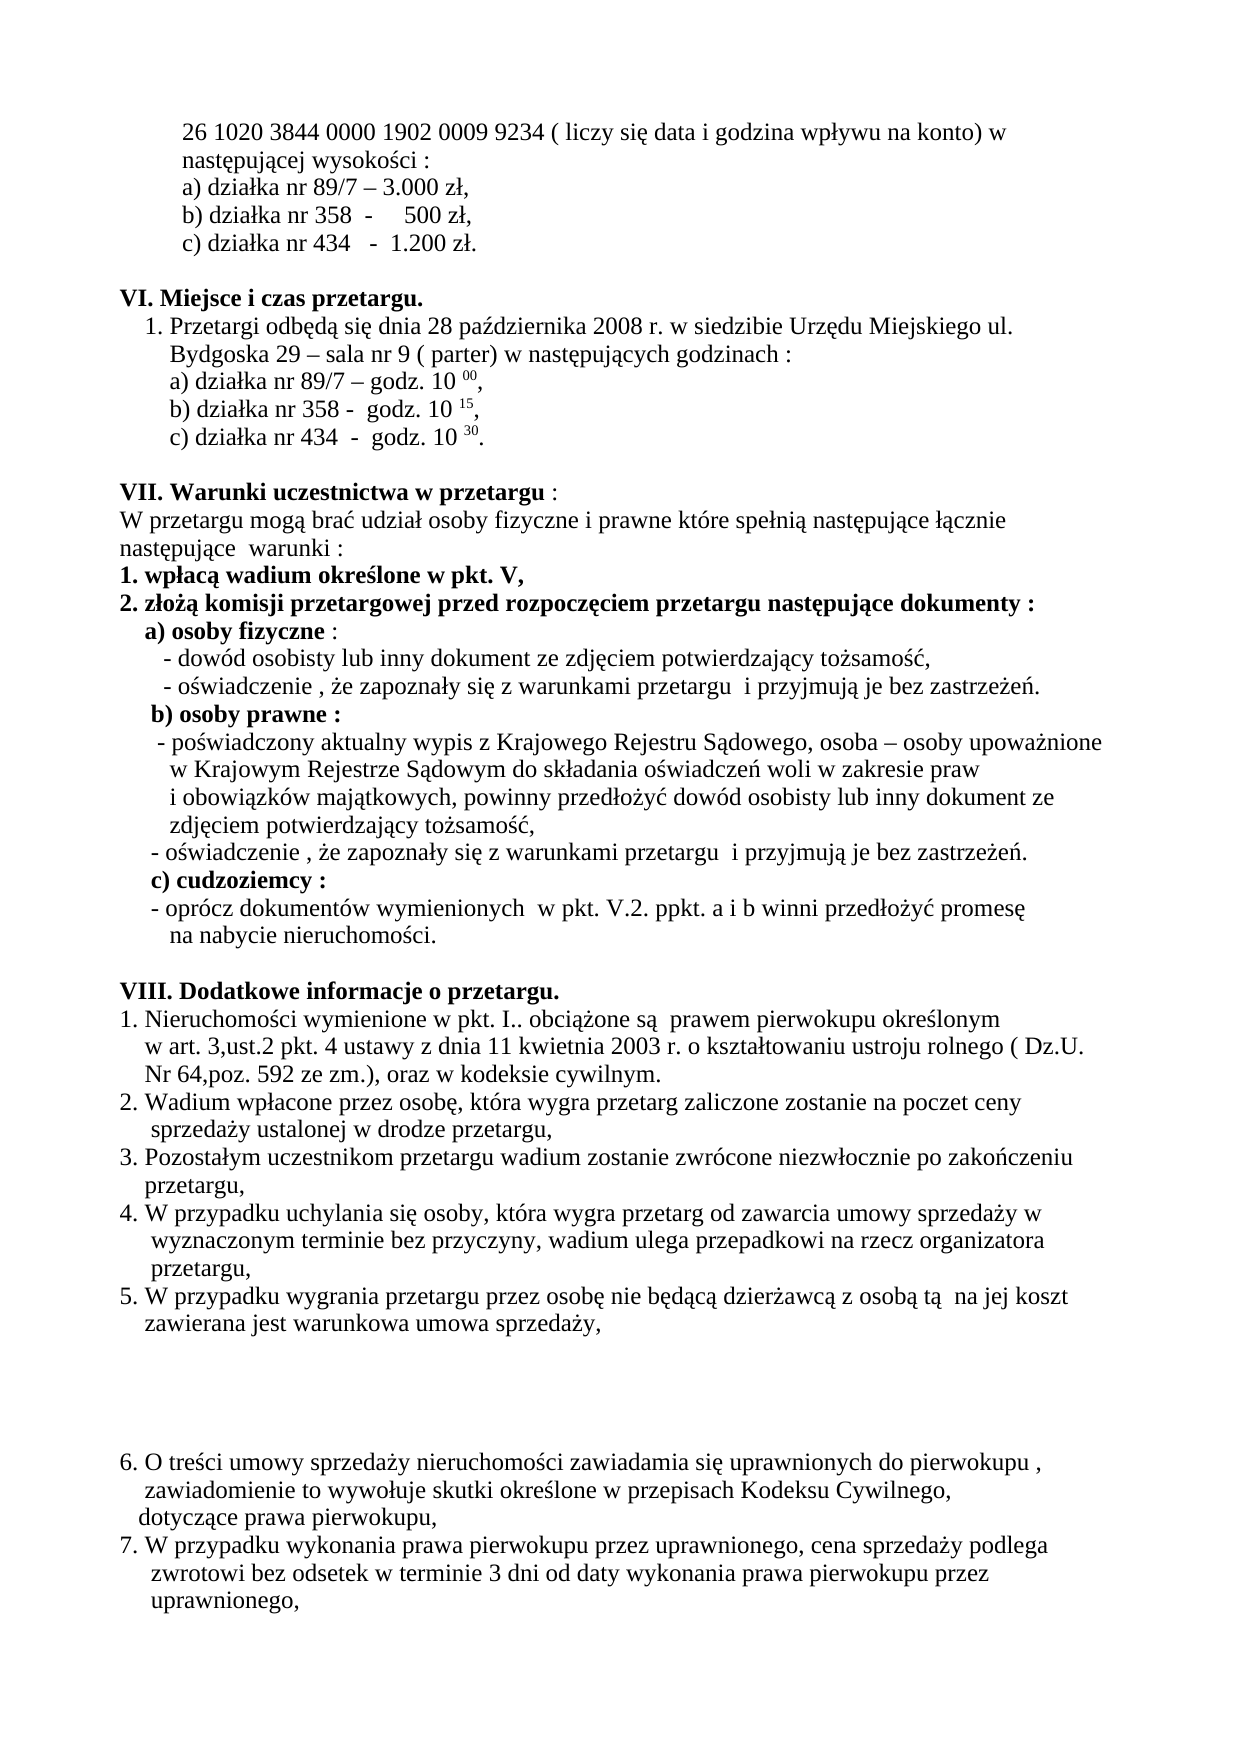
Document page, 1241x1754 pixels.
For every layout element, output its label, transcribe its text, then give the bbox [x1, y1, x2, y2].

text 4. W przypadku uchylania się osoby, która wygra przetarg od zawarcia umowy sprzedaży w [44, 1199, 1122, 1226]
text a) osoby fizyczne : [44, 617, 1122, 644]
text - poświadczony aktualny wypis z Krajowego Rejestru Sądowego, osoba – osoby upoważnione [44, 728, 1122, 755]
text przetargu, [44, 1171, 1122, 1199]
text na nabycie nieruchomości. [44, 922, 1122, 949]
text 2. Wadium wpłacone przez osobę, która wygra przetarg zaliczone zostanie na poczet ceny [44, 1088, 1122, 1116]
text a) działka nr 89/7 – godz. 10 00, [44, 367, 1122, 395]
text 1. Nieruchomości wymienione w pkt. I.. obciążone są prawem pierwokupu określonym [44, 1005, 1122, 1032]
text 1. wpłacą wadium określone w pkt. V, [44, 561, 1122, 589]
text 3. Pozostałym uczestnikom przetargu wadium zostanie zwrócone niezwłocznie po zakończeniu [44, 1143, 1122, 1171]
text dotyczące prawa pierwokupu, [44, 1503, 1122, 1531]
text c) działka nr 434 - 1.200 zł. [44, 229, 1122, 257]
text 2. złożą komisji przetargowej przed rozpoczęciem przetargu następujące dokumenty : [44, 589, 1122, 617]
text - oświadczenie , że zapoznały się z warunkami przetargu i przyjmują je bez zastrzeżeń. [44, 838, 1122, 866]
text Bydgoska 29 – sala nr 9 ( parter) w następujących godzinach : [44, 340, 1122, 367]
text VII. Warunki uczestnictwa w przetargu : [44, 478, 1122, 506]
text VIII. Dodatkowe informacje o przetargu. [44, 977, 1122, 1005]
text a) działka nr 89/7 – 3.000 zł, [44, 173, 1122, 201]
text Nr 64,poz. 592 ze zm.), oraz w kodeksie cywilnym. [44, 1060, 1122, 1088]
text następujące warunki : [44, 534, 1122, 561]
text wyznaczonym terminie bez przyczyny, wadium ulega przepadkowi na rzecz organizatora [44, 1226, 1122, 1254]
text c) działka nr 434 - godz. 10 30. [44, 423, 1122, 451]
text i obowiązków majątkowych, powinny przedłożyć dowód osobisty lub inny dokument ze [44, 783, 1122, 811]
text 7. W przypadku wykonania prawa pierwokupu przez uprawnionego, cena sprzedaży podlega [44, 1531, 1122, 1559]
text zwrotowi bez odsetek w terminie 3 dni od daty wykonania prawa pierwokupu przez [44, 1559, 1122, 1587]
text - oświadczenie , że zapoznały się z warunkami przetargu i przyjmują je bez zastrzeżeń. [44, 672, 1122, 700]
text 5. W przypadku wygrania przetargu przez osobę nie będącą dzierżawcą z osobą tą na jej koszt [44, 1282, 1122, 1309]
text przetargu, [44, 1254, 1122, 1282]
text b) działka nr 358 - 500 zł, [44, 201, 1122, 229]
text uprawnionego, [44, 1587, 1122, 1614]
text następującej wysokości : [44, 146, 1122, 173]
text - oprócz dokumentów wymienionych w pkt. V.2. ppkt. a i b winni przedłożyć promesę [44, 894, 1122, 922]
text - dowód osobisty lub inny dokument ze zdjęciem potwierdzający tożsamość, [44, 644, 1122, 672]
text zawierana jest warunkowa umowa sprzedaży, [44, 1309, 1122, 1337]
text zdjęciem potwierdzający tożsamość, [44, 811, 1122, 838]
text zawiadomienie to wywołuje skutki określone w przepisach Kodeksu Cywilnego, [44, 1476, 1122, 1503]
text w art. 3,ust.2 pkt. 4 ustawy z dnia 11 kwietnia 2003 r. o kształtowaniu ustroju rolnego ( Dz.U. [44, 1032, 1122, 1060]
text b) działka nr 358 - godz. 10 15, [44, 395, 1122, 423]
text 26 1020 3844 0000 1902 0009 9234 ( liczy się data i godzina wpływu na konto) w [44, 118, 1122, 146]
text b) osoby prawne : [44, 700, 1122, 728]
text W przetargu mogą brać udział osoby fizyczne i prawne które spełnią następujące łącznie [44, 506, 1122, 534]
text c) cudzoziemcy : [44, 866, 1122, 894]
text 1. Przetargi odbędą się dnia 28 października 2008 r. w siedzibie Urzędu Miejskiego ul. [44, 312, 1122, 340]
text VI. Miejsce i czas przetargu. [44, 284, 1122, 312]
text 6. O treści umowy sprzedaży nieruchomości zawiadamia się uprawnionych do pierwokupu , [44, 1448, 1122, 1476]
text w Krajowym Rejestrze Sądowym do składania oświadczeń woli w zakresie praw [44, 755, 1122, 783]
text sprzedaży ustalonej w drodze przetargu, [44, 1116, 1122, 1143]
